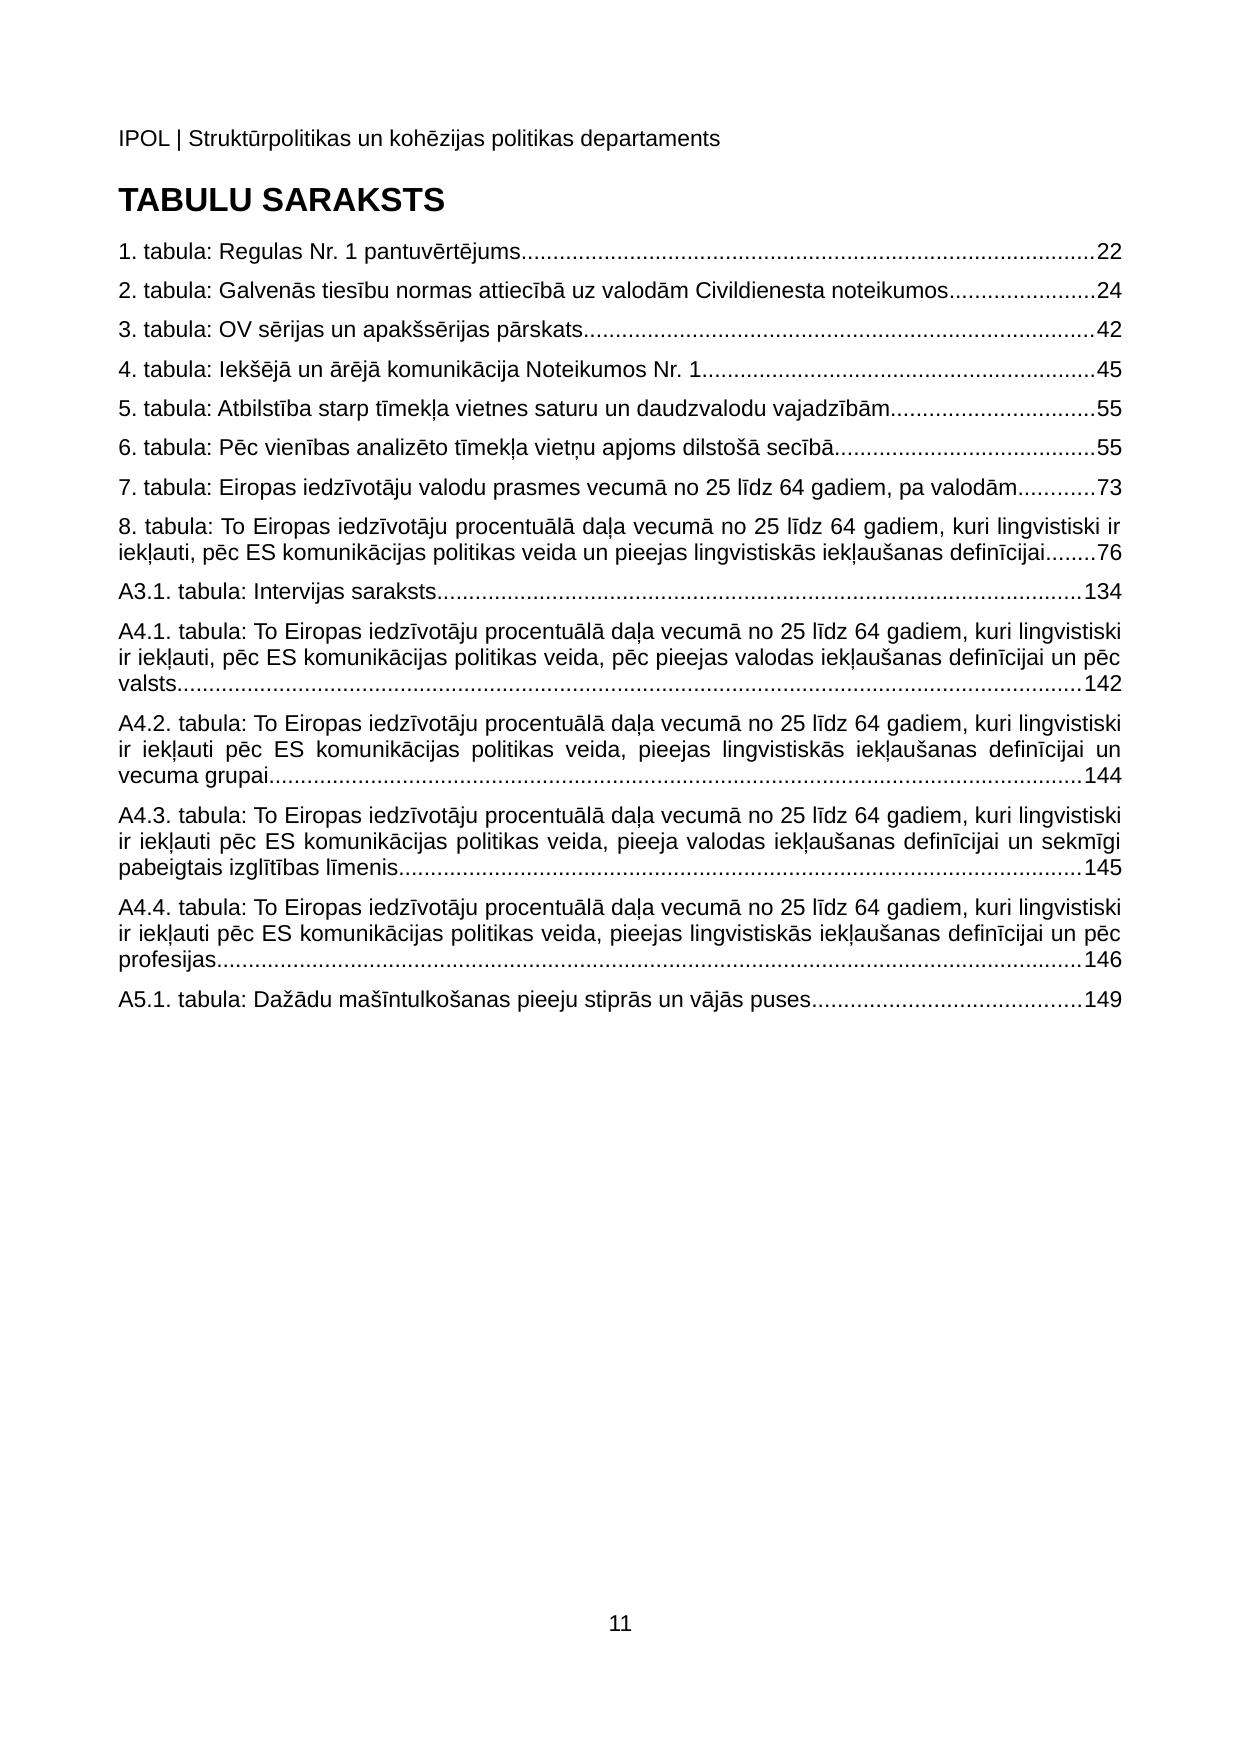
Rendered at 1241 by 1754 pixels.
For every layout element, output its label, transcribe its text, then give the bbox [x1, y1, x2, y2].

text 2. tabula: Galvenās tiesību normas attiecībā uz valodām Civildienesta noteikumos 24 [118, 277, 1122, 303]
text A4.4. tabula: To Eiropas iedzīvotāju procentuālā daļa vecumā no 25 līdz 64 gadiem, kuri lingvistiski ir iekļauti pēc ES komunikācijas politikas veida, pieejas lingvistiskās iekļaušanas definīcijai un pēc profesijas 146 [118, 893, 1122, 973]
text A4.3. tabula: To Eiropas iedzīvotāju procentuālā daļa vecumā no 25 līdz 64 gadiem, kuri lingvistiski ir iekļauti pēc ES komunikācijas politikas veida, pieeja valodas iekļaušanas definīcijai un sekmīgi pabeigtais izglītības līmenis 145 [118, 802, 1122, 881]
subtitle TABULU SARAKSTS [118, 180, 1122, 219]
text 7. tabula: Eiropas iedzīvotāju valodu prasmes vecumā no 25 līdz 64 gadiem, pa valodām 73 [118, 473, 1122, 500]
text 5. tabula: Atbilstība starp tīmekļa vietnes saturu un daudzvalodu vajadzībām 55 [118, 395, 1122, 421]
text A3.1. tabula: Intervijas saraksts 134 [118, 578, 1122, 605]
text 6. tabula: Pēc vienības analizēto tīmekļa vietņu apjoms dilstošā secībā 55 [118, 434, 1122, 461]
text 1. tabula: Regulas Nr. 1 pantuvērtējums 22 [118, 238, 1122, 264]
text 4. tabula: Iekšējā un ārējā komunikācija Noteikumos Nr. 1 45 [118, 356, 1122, 382]
text A4.2. tabula: To Eiropas iedzīvotāju procentuālā daļa vecumā no 25 līdz 64 gadiem, kuri lingvistiski ir iekļauti pēc ES komunikācijas politikas veida, pieejas lingvistiskās iekļaušanas definīcijai un vecuma grupai 144 [118, 709, 1122, 789]
text A4.1. tabula: To Eiropas iedzīvotāju procentuālā daļa vecumā no 25 līdz 64 gadiem, kuri lingvistiski ir iekļauti, pēc ES komunikācijas politikas veida, pēc pieejas valodas iekļaušanas definīcijai un pēc valsts 142 [118, 618, 1122, 697]
text A5.1. tabula: Dažādu mašīntulkošanas pieeju stiprās un vājās puses 149 [118, 986, 1122, 1012]
text 8. tabula: To Eiropas iedzīvotāju procentuālā daļa vecumā no 25 līdz 64 gadiem, kuri lingvistiski ir iekļauti, pēc ES komunikācijas politikas veida un pieejas lingvistiskās iekļaušanas definīcijai 76 [118, 513, 1122, 565]
text 3. tabula: OV sērijas un apakšsērijas pārskats 42 [118, 316, 1122, 343]
